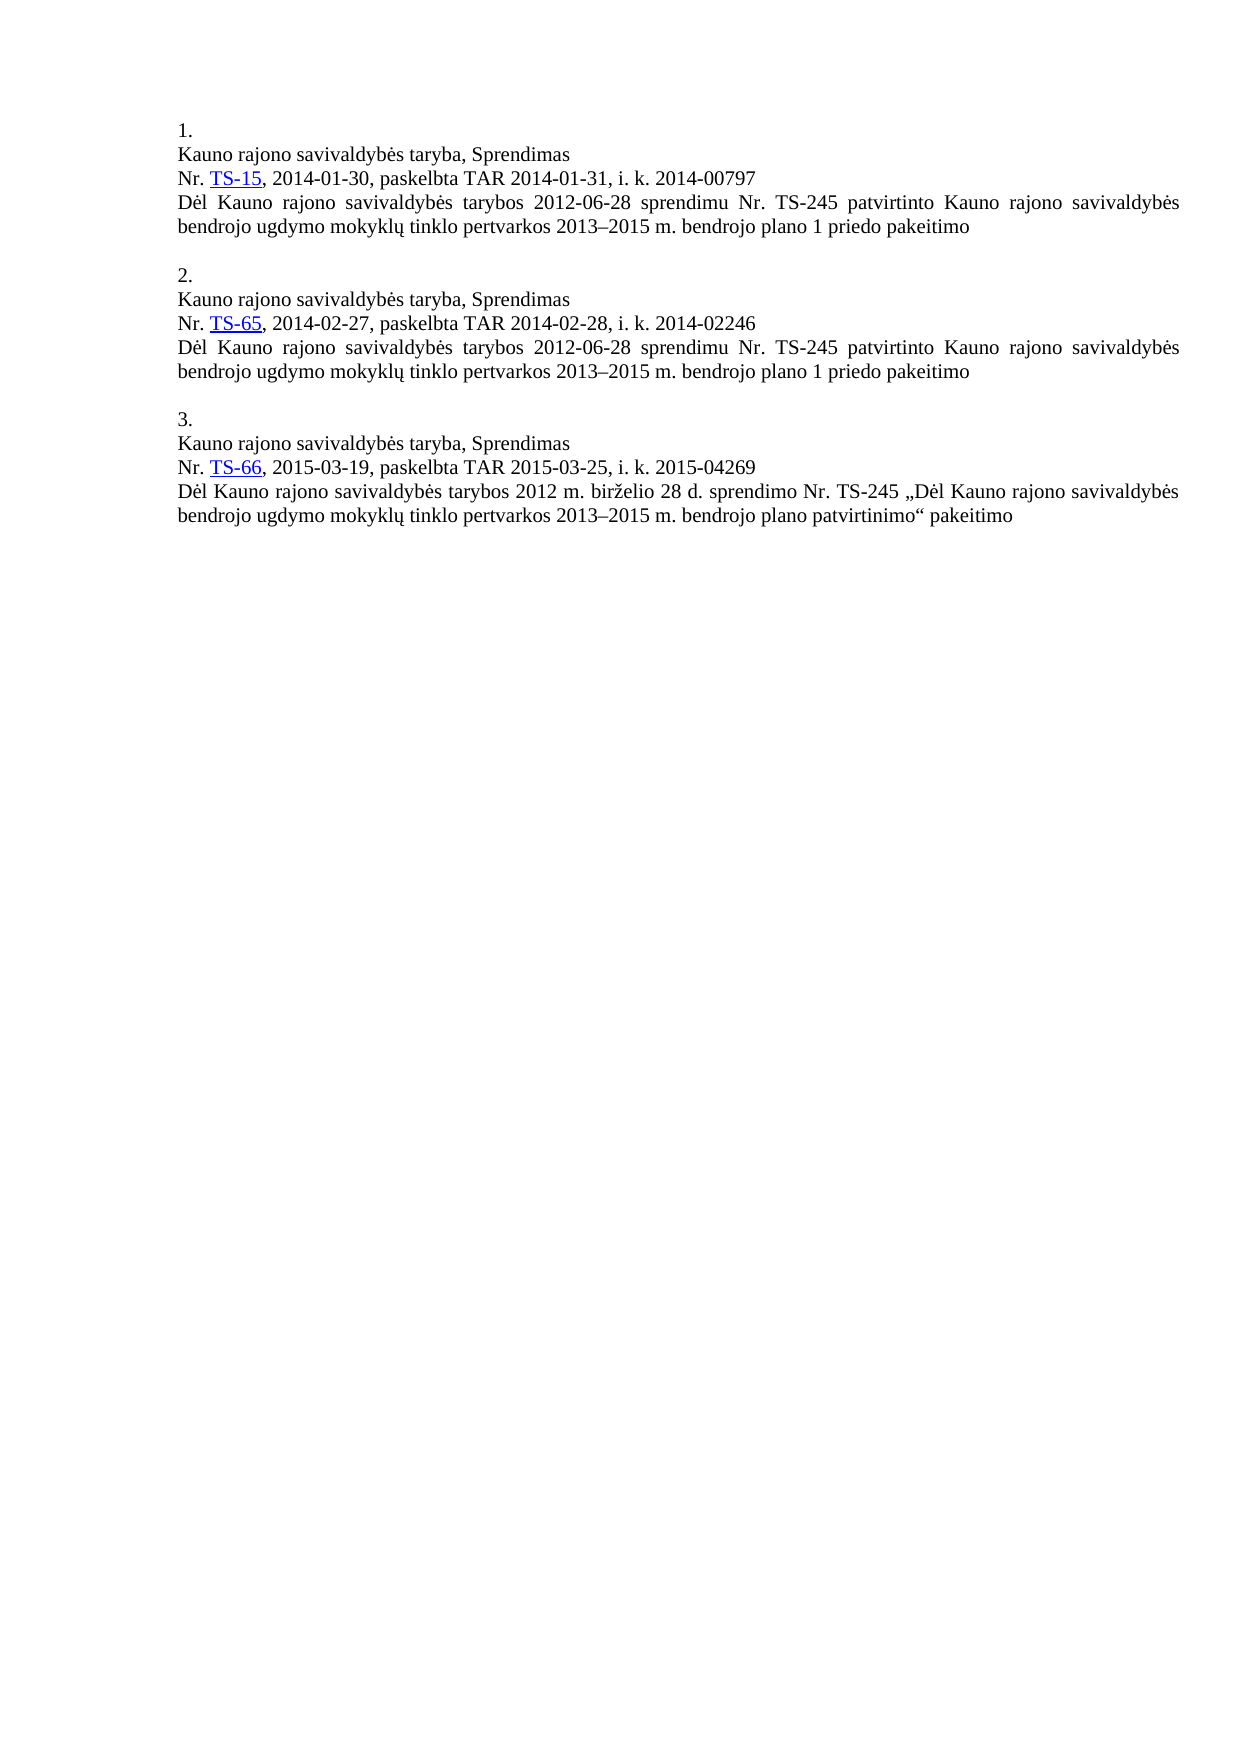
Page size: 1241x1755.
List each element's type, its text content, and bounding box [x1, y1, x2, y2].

text Kauno rajono savivaldybės taryba, Sprendimas [177, 431, 1181, 455]
text 1. [177, 118, 1181, 142]
text Dėl Kauno rajono savivaldybės tarybos 2012-06-28 sprendimu Nr. TS-245 patvirtinto Kauno rajono savivaldybės bendrojo ugdymo mokyklų tinklo pertvarkos 2013–2015 m. bendrojo plano 1 priedo pakeitimo [177, 190, 1181, 238]
text Dėl Kauno rajono savivaldybės tarybos 2012-06-28 sprendimu Nr. TS-245 patvirtinto Kauno rajono savivaldybės bendrojo ugdymo mokyklų tinklo pertvarkos 2013–2015 m. bendrojo plano 1 priedo pakeitimo [177, 335, 1181, 383]
text Nr. TS-15, 2014-01-30, paskelbta TAR 2014-01-31, i. k. 2014-00797 [177, 166, 1181, 190]
text 3. [177, 407, 1181, 431]
text Kauno rajono savivaldybės taryba, Sprendimas [177, 287, 1181, 311]
text Kauno rajono savivaldybės taryba, Sprendimas [177, 142, 1181, 166]
text Nr. TS-65, 2014-02-27, paskelbta TAR 2014-02-28, i. k. 2014-02246 [177, 311, 1181, 335]
text Nr. TS-66, 2015-03-19, paskelbta TAR 2015-03-25, i. k. 2015-04269 [177, 455, 1181, 479]
text Dėl Kauno rajono savivaldybės tarybos 2012 m. birželio 28 d. sprendimo Nr. TS-245 „Dėl Kauno rajono savivaldybės bendrojo ugdymo mokyklų tinklo pertvarkos 2013–2015 m. bendrojo plano patvirtinimo“ pakeitimo [177, 479, 1181, 527]
text 2. [177, 262, 1181, 287]
